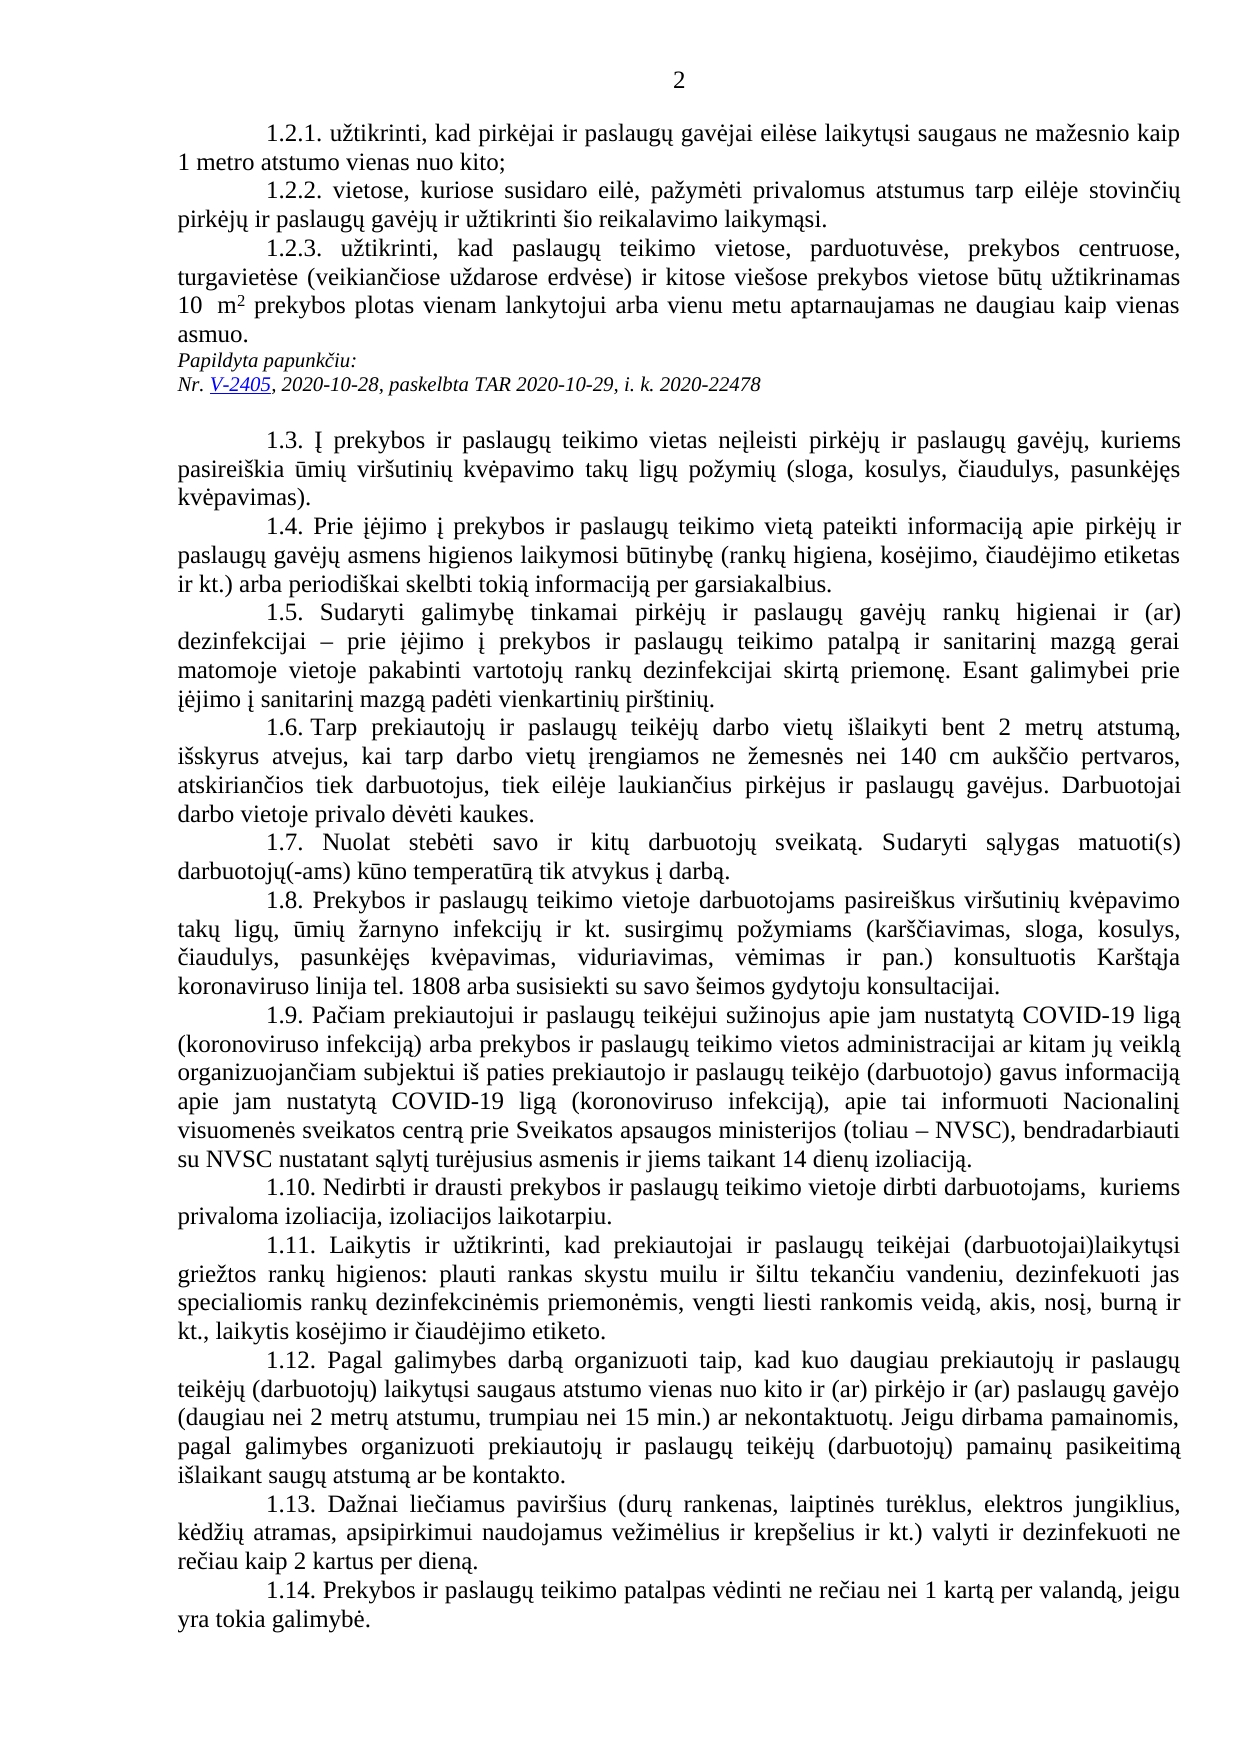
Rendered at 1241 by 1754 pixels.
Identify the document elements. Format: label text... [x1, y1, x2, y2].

text 1.10. Nedirbti ir drausti prekybos ir paslaugų teikimo vietoje dirbti darbuotojams, kuriems privaloma izoliacija, izoliacijos laikotarpiu. [177, 1172, 1181, 1230]
text 1.6. Tarp prekiautojų ir paslaugų teikėjų darbo vietų išlaikyti bent 2 metrų atstumą, išskyrus atvejus, kai tarp darbo vietų įrengiamos ne žemesnės nei 140 cm aukščio pertvaros, atskiriančios tiek darbuotojus, tiek eilėje laukiančius pirkėjus ir paslaugų gavėjus. Darbuotojai darbo vietoje privalo dėvėti kaukes. [177, 712, 1181, 827]
text Nr. V-2405, 2020-10-28, paskelbta TAR 2020-10-29, i. k. 2020-22478 [177, 372, 1181, 396]
text 1.14. Prekybos ir paslaugų teikimo patalpas vėdinti ne rečiau nei 1 kartą per valandą, jeigu yra tokia galimybė. [177, 1575, 1181, 1632]
text 1.12. Pagal galimybes darbą organizuoti taip, kad kuo daugiau prekiautojų ir paslaugų teikėjų (darbuotojų) laikytųsi saugaus atstumo vienas nuo kito ir (ar) pirkėjo ir (ar) paslaugų gavėjo (daugiau nei 2 metrų atstumu, trumpiau nei 15 min.) ar nekontaktuotų. Jeigu dirbama pamainomis, pagal galimybes organizuoti prekiautojų ir paslaugų teikėjų (darbuotojų) pamainų pasikeitimą išlaikant saugų atstumą ar be kontakto. [177, 1345, 1181, 1489]
text 1.13. Dažnai liečiamus paviršius (durų rankenas, laiptinės turėklus, elektros jungiklius, kėdžių atramas, apsipirkimui naudojamus vežimėlius ir krepšelius ir kt.) valyti ir dezinfekuoti ne rečiau kaip 2 kartus per dieną. [177, 1489, 1181, 1575]
text 1.2.2. vietose, kuriose susidaro eilė, pažymėti privalomus atstumus tarp eilėje stovinčių pirkėjų ir paslaugų gavėjų ir užtikrinti šio reikalavimo laikymąsi. [177, 176, 1181, 233]
text Papildyta papunkčiu: [177, 348, 1181, 372]
text 1.2.3. užtikrinti, kad paslaugų teikimo vietose, parduotuvėse, prekybos centruose, turgavietėse (veikiančiose uždarose erdvėse) ir kitose viešose prekybos vietose būtų užtikrinamas 10 m2 prekybos plotas vienam lankytojui arba vienu metu aptarnaujamas ne daugiau kaip vienas asmuo. [177, 233, 1181, 348]
text 1.5. Sudaryti galimybę tinkamai pirkėjų ir paslaugų gavėjų rankų higienai ir (ar) dezinfekcijai – prie įėjimo į prekybos ir paslaugų teikimo patalpą ir sanitarinį mazgą gerai matomoje vietoje pakabinti vartotojų rankų dezinfekcijai skirtą priemonę. Esant galimybei prie įėjimo į sanitarinį mazgą padėti vienkartinių pirštinių. [177, 597, 1181, 712]
text 1.11. Laikytis ir užtikrinti, kad prekiautojai ir paslaugų teikėjai (darbuotojai)laikytųsi griežtos rankų higienos: plauti rankas skystu muilu ir šiltu tekančiu vandeniu, dezinfekuoti jas specialiomis rankų dezinfekcinėmis priemonėmis, vengti liesti rankomis veidą, akis, nosį, burną ir kt., laikytis kosėjimo ir čiaudėjimo etiketo. [177, 1230, 1181, 1345]
text 1.7. Nuolat stebėti savo ir kitų darbuotojų sveikatą. Sudaryti sąlygas matuoti(s) darbuotojų(-ams) kūno temperatūrą tik atvykus į darbą. [177, 827, 1181, 885]
text 1.2.1. užtikrinti, kad pirkėjai ir paslaugų gavėjai eilėse laikytųsi saugaus ne mažesnio kaip 1 metro atstumo vienas nuo kito; [177, 118, 1181, 176]
text 1.8. Prekybos ir paslaugų teikimo vietoje darbuotojams pasireiškus viršutinių kvėpavimo takų ligų, ūmių žarnyno infekcijų ir kt. susirgimų požymiams (karščiavimas, sloga, kosulys, čiaudulys, pasunkėjęs kvėpavimas, viduriavimas, vėmimas ir pan.) konsultuotis Karštąja koronaviruso linija tel. 1808 arba susisiekti su savo šeimos gydytoju konsultacijai. [177, 885, 1181, 1000]
text 1.4. Prie įėjimo į prekybos ir paslaugų teikimo vietą pateikti informaciją apie pirkėjų ir paslaugų gavėjų asmens higienos laikymosi būtinybę (rankų higiena, kosėjimo, čiaudėjimo etiketas ir kt.) arba periodiškai skelbti tokią informaciją per garsiakalbius. [177, 511, 1181, 597]
text 1.9. Pačiam prekiautojui ir paslaugų teikėjui sužinojus apie jam nustatytą COVID-19 ligą (koronoviruso infekciją) arba prekybos ir paslaugų teikimo vietos administracijai ar kitam jų veiklą organizuojančiam subjektui iš paties prekiautojo ir paslaugų teikėjo (darbuotojo) gavus informaciją apie jam nustatytą COVID-19 ligą (koronoviruso infekciją), apie tai informuoti Nacionalinį visuomenės sveikatos centrą prie Sveikatos apsaugos ministerijos (toliau – NVSC), bendradarbiauti su NVSC nustatant sąlytį turėjusius asmenis ir jiems taikant 14 dienų izoliaciją. [177, 1000, 1181, 1172]
text 1.3. Į prekybos ir paslaugų teikimo vietas neįleisti pirkėjų ir paslaugų gavėjų, kuriems pasireiškia ūmių viršutinių kvėpavimo takų ligų požymių (sloga, kosulys, čiaudulys, pasunkėjęs kvėpavimas). [177, 425, 1181, 511]
